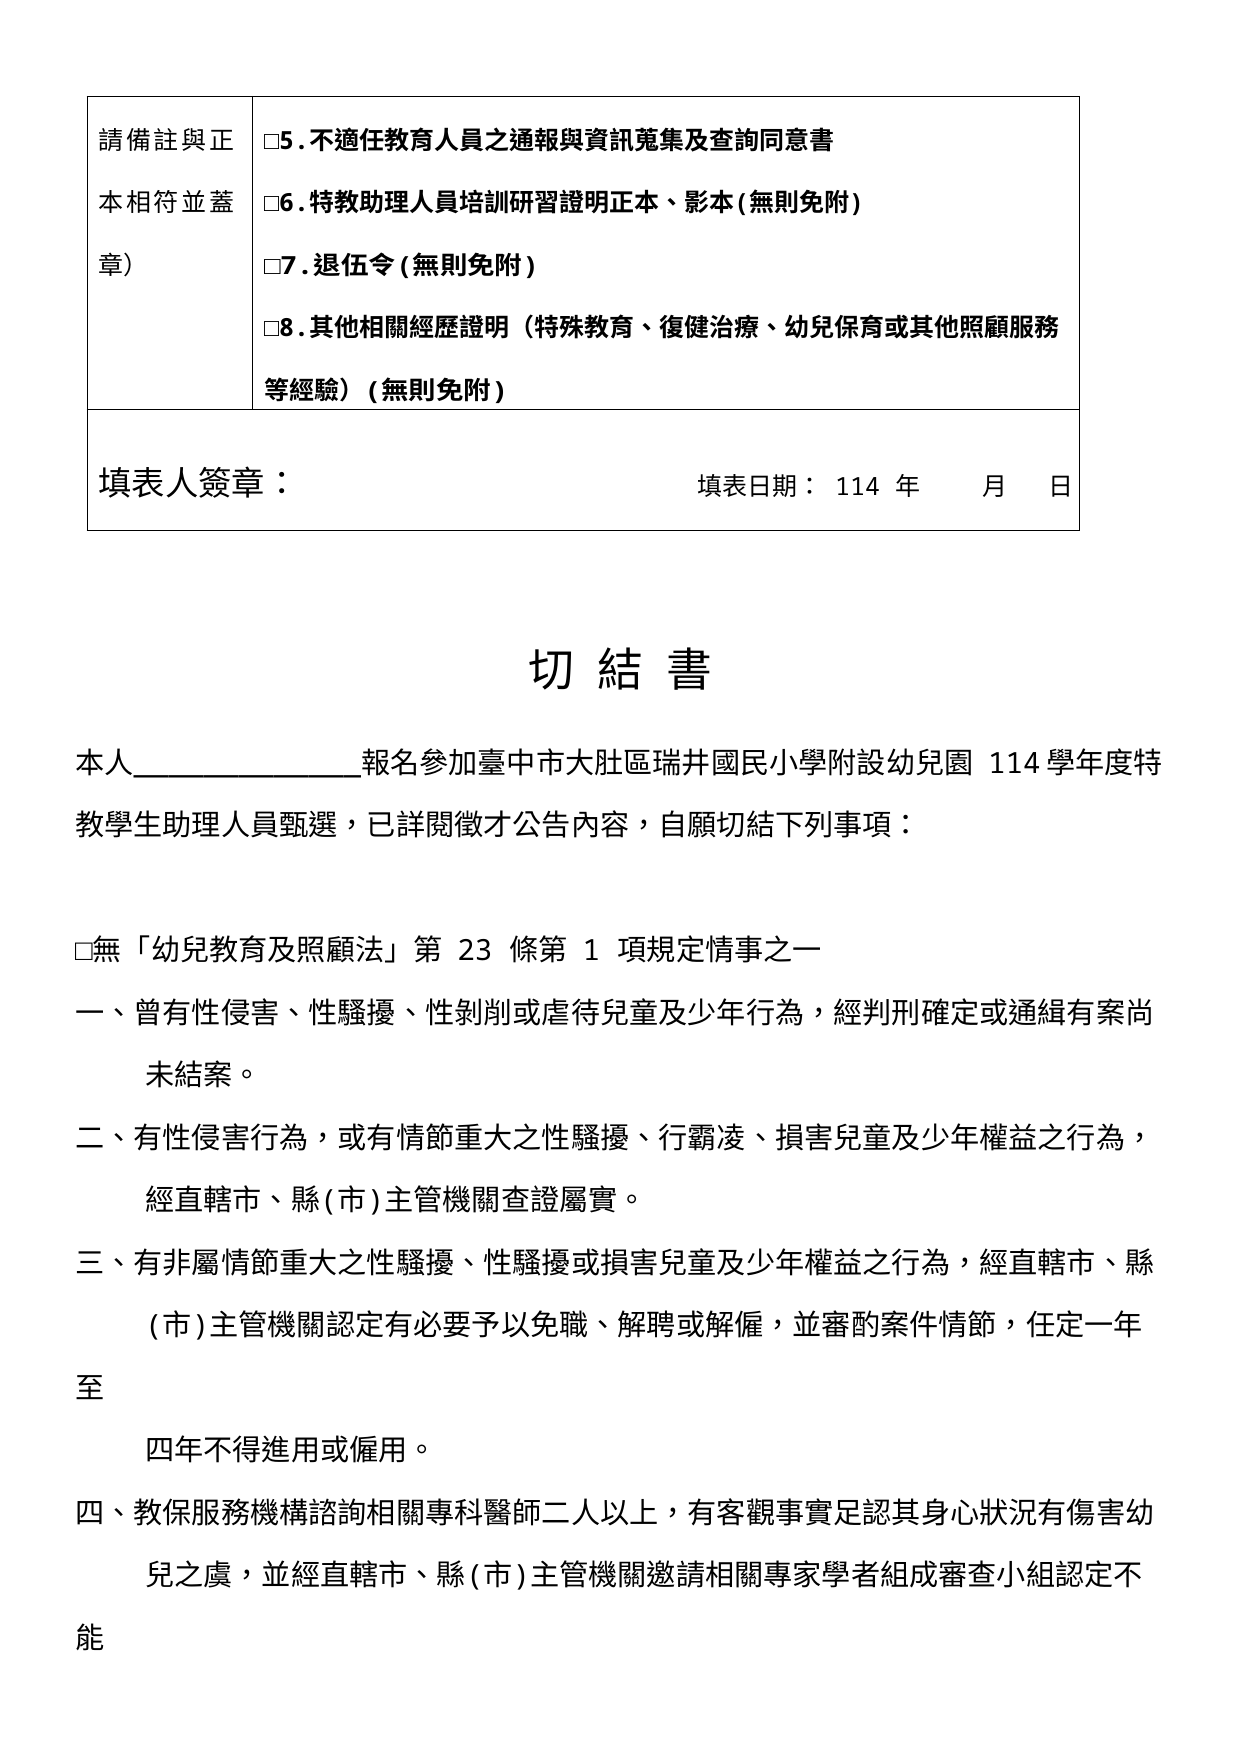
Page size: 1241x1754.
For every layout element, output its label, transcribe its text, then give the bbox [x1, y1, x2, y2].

text (市)主管機關認定有必要予以免職、解聘或解僱，並審酌案件情節，任定一年至 [75, 1281, 1165, 1406]
table_cell 填表人簽章： 填表日期： 114 年 月 日 [88, 410, 1079, 530]
text 未結案。 [75, 1031, 1165, 1094]
table_cell □5.不適任教育人員之通報與資訊蒐集及查詢同意書 □6.特教助理人員培訓研習證明正本、影本(無則免附) □7.退伍令(無則免附) □8.其他相關經歷證明（特殊教育、復健治療、幼兒保育或其他照顧服務等經驗）(無則免附) [253, 97, 1079, 409]
text 四年不得進用或僱用。 [75, 1406, 1165, 1469]
text 三、有非屬情節重大之性騷擾、性騷擾或損害兒童及少年權益之行為，經直轄市、縣 [75, 1219, 1165, 1281]
text 四、教保服務機構諮詢相關專科醫師二人以上，有客觀事實足認其身心狀況有傷害幼 [75, 1469, 1165, 1531]
table_cell 請備註與正本相符並蓋章） [88, 97, 252, 409]
text 切 結 書 [75, 594, 1165, 719]
text 經直轄市、縣(市)主管機關查證屬實。 [75, 1156, 1165, 1219]
text 兒之虞，並經直轄市、縣(市)主管機關邀請相關專家學者組成審查小組認定不能 [75, 1531, 1165, 1656]
text 二、有性侵害行為，或有情節重大之性騷擾、行霸凌、損害兒童及少年權益之行為， [75, 1094, 1165, 1156]
text 一、曾有性侵害、性騷擾、性剝削或虐待兒童及少年行為，經判刑確定或通緝有案尚 [75, 969, 1165, 1031]
text 本人_____________報名參加臺中市大肚區瑞井國民小學附設幼兒園 114學年度特教學生助理人員甄選，已詳閱徵才公告內容，自願切結下列事項： [75, 719, 1165, 844]
text □無「幼兒教育及照顧法」第 23 條第 1 項規定情事之一 [75, 906, 1165, 969]
